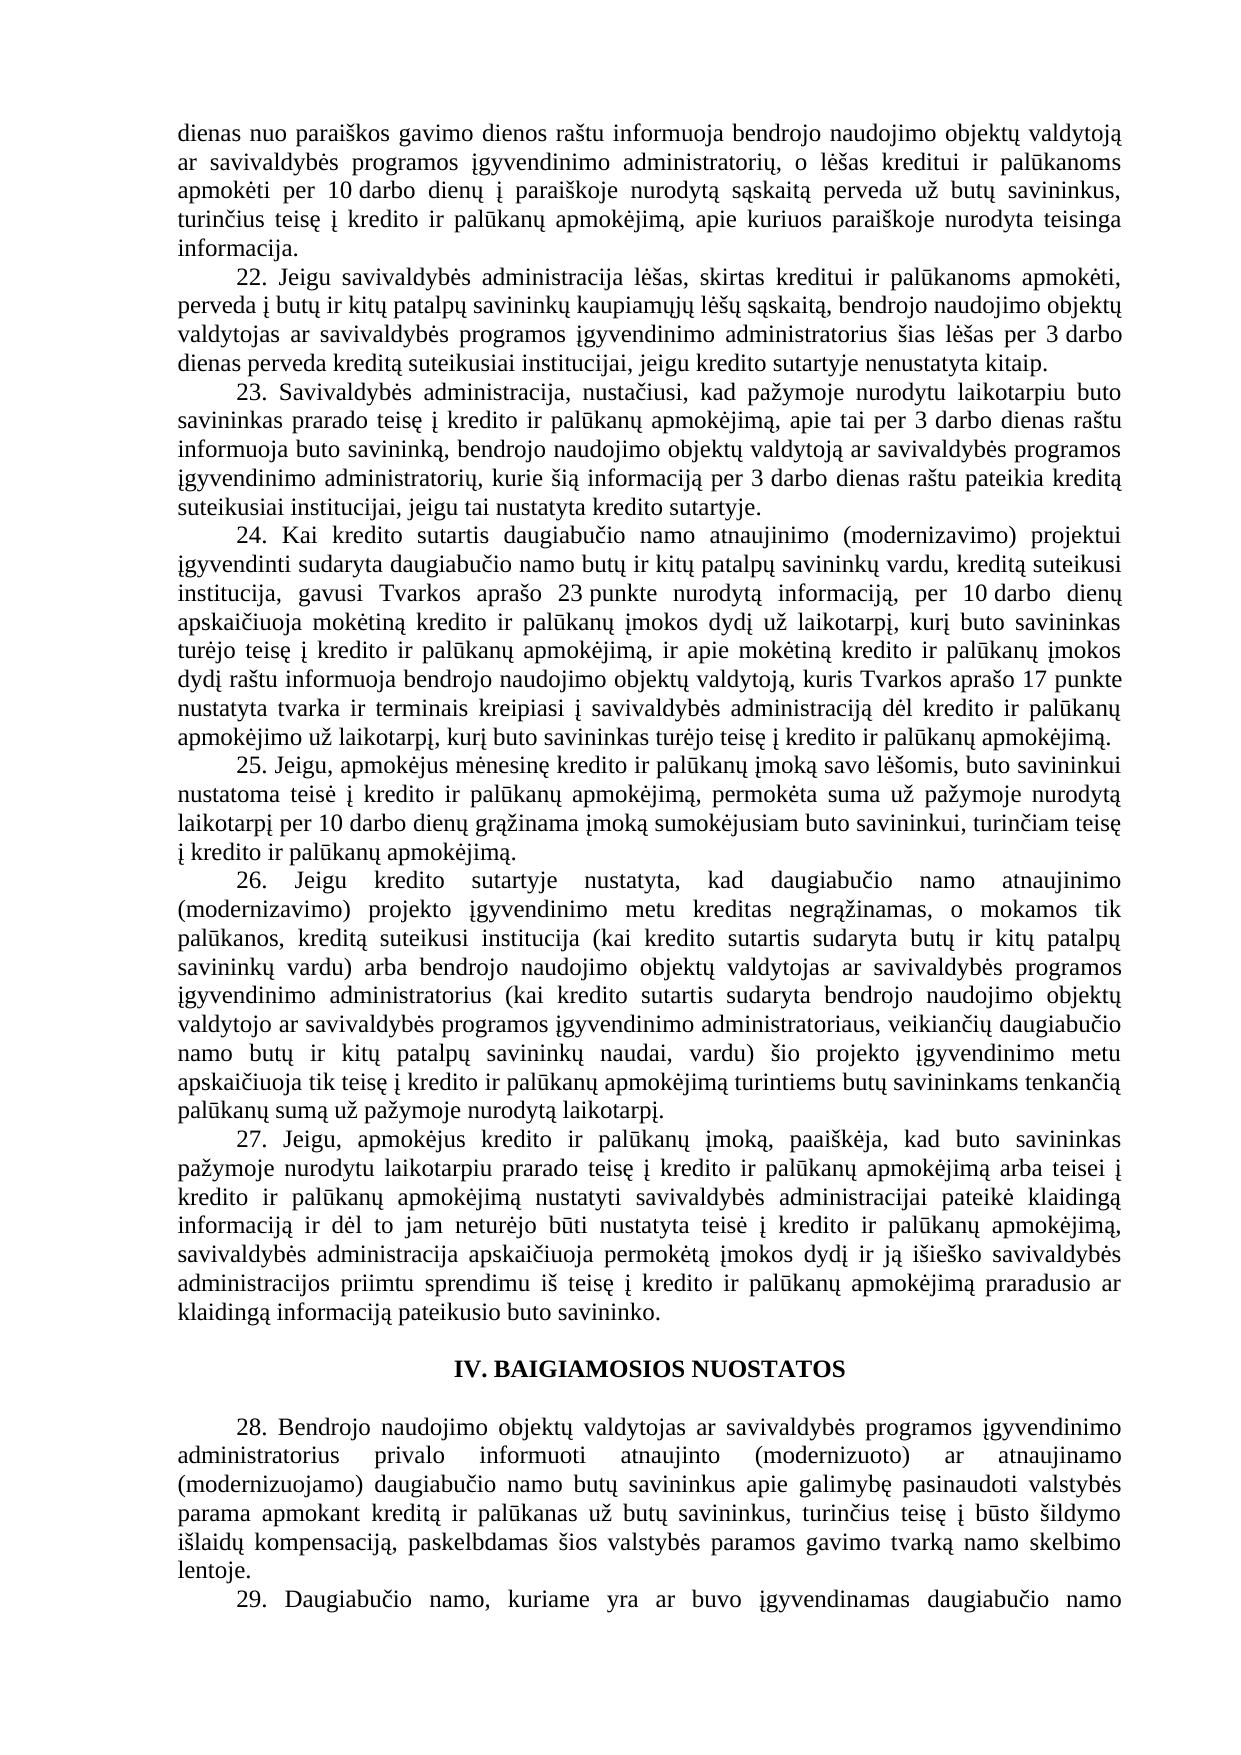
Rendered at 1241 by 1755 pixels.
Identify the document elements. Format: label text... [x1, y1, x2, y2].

text dienas nuo paraiškos gavimo dienos raštu informuoja bendrojo naudojimo objektų valdytoją ar savivaldybės programos įgyvendinimo administratorių, o lėšas kreditui ir palūkanoms apmokėti per 10 darbo dienų į paraiškoje nurodytą sąskaitą perveda už butų savininkus, turinčius teisę į kredito ir palūkanų apmokėjimą, apie kuriuos paraiškoje nurodyta teisinga informacija. [177, 118, 1122, 262]
text 29. Daugiabučio namo, kuriame yra ar buvo įgyvendinamas daugiabučio namo [177, 1584, 1122, 1613]
text 28. Bendrojo naudojimo objektų valdytojas ar savivaldybės programos įgyvendinimo administratorius privalo informuoti atnaujinto (modernizuoto) ar atnaujinamo (modernizuojamo) daugiabučio namo butų savininkus apie galimybę pasinaudoti valstybės parama apmokant kreditą ir palūkanas už butų savininkus, turinčius teisę į būsto šildymo išlaidų kompensaciją, paskelbdamas šios valstybės paramos gavimo tvarką namo skelbimo lentoje. [177, 1412, 1122, 1584]
text 27. Jeigu, apmokėjus kredito ir palūkanų įmoką, paaiškėja, kad buto savininkas pažymoje nurodytu laikotarpiu prarado teisę į kredito ir palūkanų apmokėjimą arba teisei į kredito ir palūkanų apmokėjimą nustatyti savivaldybės administracijai pateikė klaidingą informaciją ir dėl to jam neturėjo būti nustatyta teisė į kredito ir palūkanų apmokėjimą, savivaldybės administracija apskaičiuoja permokėtą įmokos dydį ir ją išieško savivaldybės administracijos priimtu sprendimu iš teisę į kredito ir palūkanų apmokėjimą praradusio ar klaidingą informaciją pateikusio buto savininko. [177, 1124, 1122, 1326]
text 25. Jeigu, apmokėjus mėnesinę kredito ir palūkanų įmoką savo lėšomis, buto savininkui nustatoma teisė į kredito ir palūkanų apmokėjimą, permokėta suma už pažymoje nurodytą laikotarpį per 10 darbo dienų grąžinama įmoką sumokėjusiam buto savininkui, turinčiam teisę į kredito ir palūkanų apmokėjimą. [177, 751, 1122, 866]
text 22. Jeigu savivaldybės administracija lėšas, skirtas kreditui ir palūkanoms apmokėti, perveda į butų ir kitų patalpų savininkų kaupiamųjų lėšų sąskaitą, bendrojo naudojimo objektų valdytojas ar savivaldybės programos įgyvendinimo administratorius šias lėšas per 3 darbo dienas perveda kreditą suteikusiai institucijai, jeigu kredito sutartyje nenustatyta kitaip. [177, 262, 1122, 377]
text IV. BAIGIAMOSIOS NUOSTATOS [177, 1354, 1122, 1383]
text 23. Savivaldybės administracija, nustačiusi, kad pažymoje nurodytu laikotarpiu buto savininkas prarado teisę į kredito ir palūkanų apmokėjimą, apie tai per 3 darbo dienas raštu informuoja buto savininką, bendrojo naudojimo objektų valdytoją ar savivaldybės programos įgyvendinimo administratorių, kurie šią informaciją per 3 darbo dienas raštu pateikia kreditą suteikusiai institucijai, jeigu tai nustatyta kredito sutartyje. [177, 377, 1122, 521]
text 26. Jeigu kredito sutartyje nustatyta, kad daugiabučio namo atnaujinimo (modernizavimo) projekto įgyvendinimo metu kreditas negrąžinamas, o mokamos tik palūkanos, kreditą suteikusi institucija (kai kredito sutartis sudaryta butų ir kitų patalpų savininkų vardu) arba bendrojo naudojimo objektų valdytojas ar savivaldybės programos įgyvendinimo administratorius (kai kredito sutartis sudaryta bendrojo naudojimo objektų valdytojo ar savivaldybės programos įgyvendinimo administratoriaus, veikiančių daugiabučio namo butų ir kitų patalpų savininkų naudai, vardu) šio projekto įgyvendinimo metu apskaičiuoja tik teisę į kredito ir palūkanų apmokėjimą turintiems butų savininkams tenkančią palūkanų sumą už pažymoje nurodytą laikotarpį. [177, 866, 1122, 1124]
text 24. Kai kredito sutartis daugiabučio namo atnaujinimo (modernizavimo) projektui įgyvendinti sudaryta daugiabučio namo butų ir kitų patalpų savininkų vardu, kreditą suteikusi institucija, gavusi Tvarkos aprašo 23 punkte nurodytą informaciją, per 10 darbo dienų apskaičiuoja mokėtiną kredito ir palūkanų įmokos dydį už laikotarpį, kurį buto savininkas turėjo teisę į kredito ir palūkanų apmokėjimą, ir apie mokėtiną kredito ir palūkanų įmokos dydį raštu informuoja bendrojo naudojimo objektų valdytoją, kuris Tvarkos aprašo 17 punkte nustatyta tvarka ir terminais kreipiasi į savivaldybės administraciją dėl kredito ir palūkanų apmokėjimo už laikotarpį, kurį buto savininkas turėjo teisę į kredito ir palūkanų apmokėjimą. [177, 521, 1122, 751]
